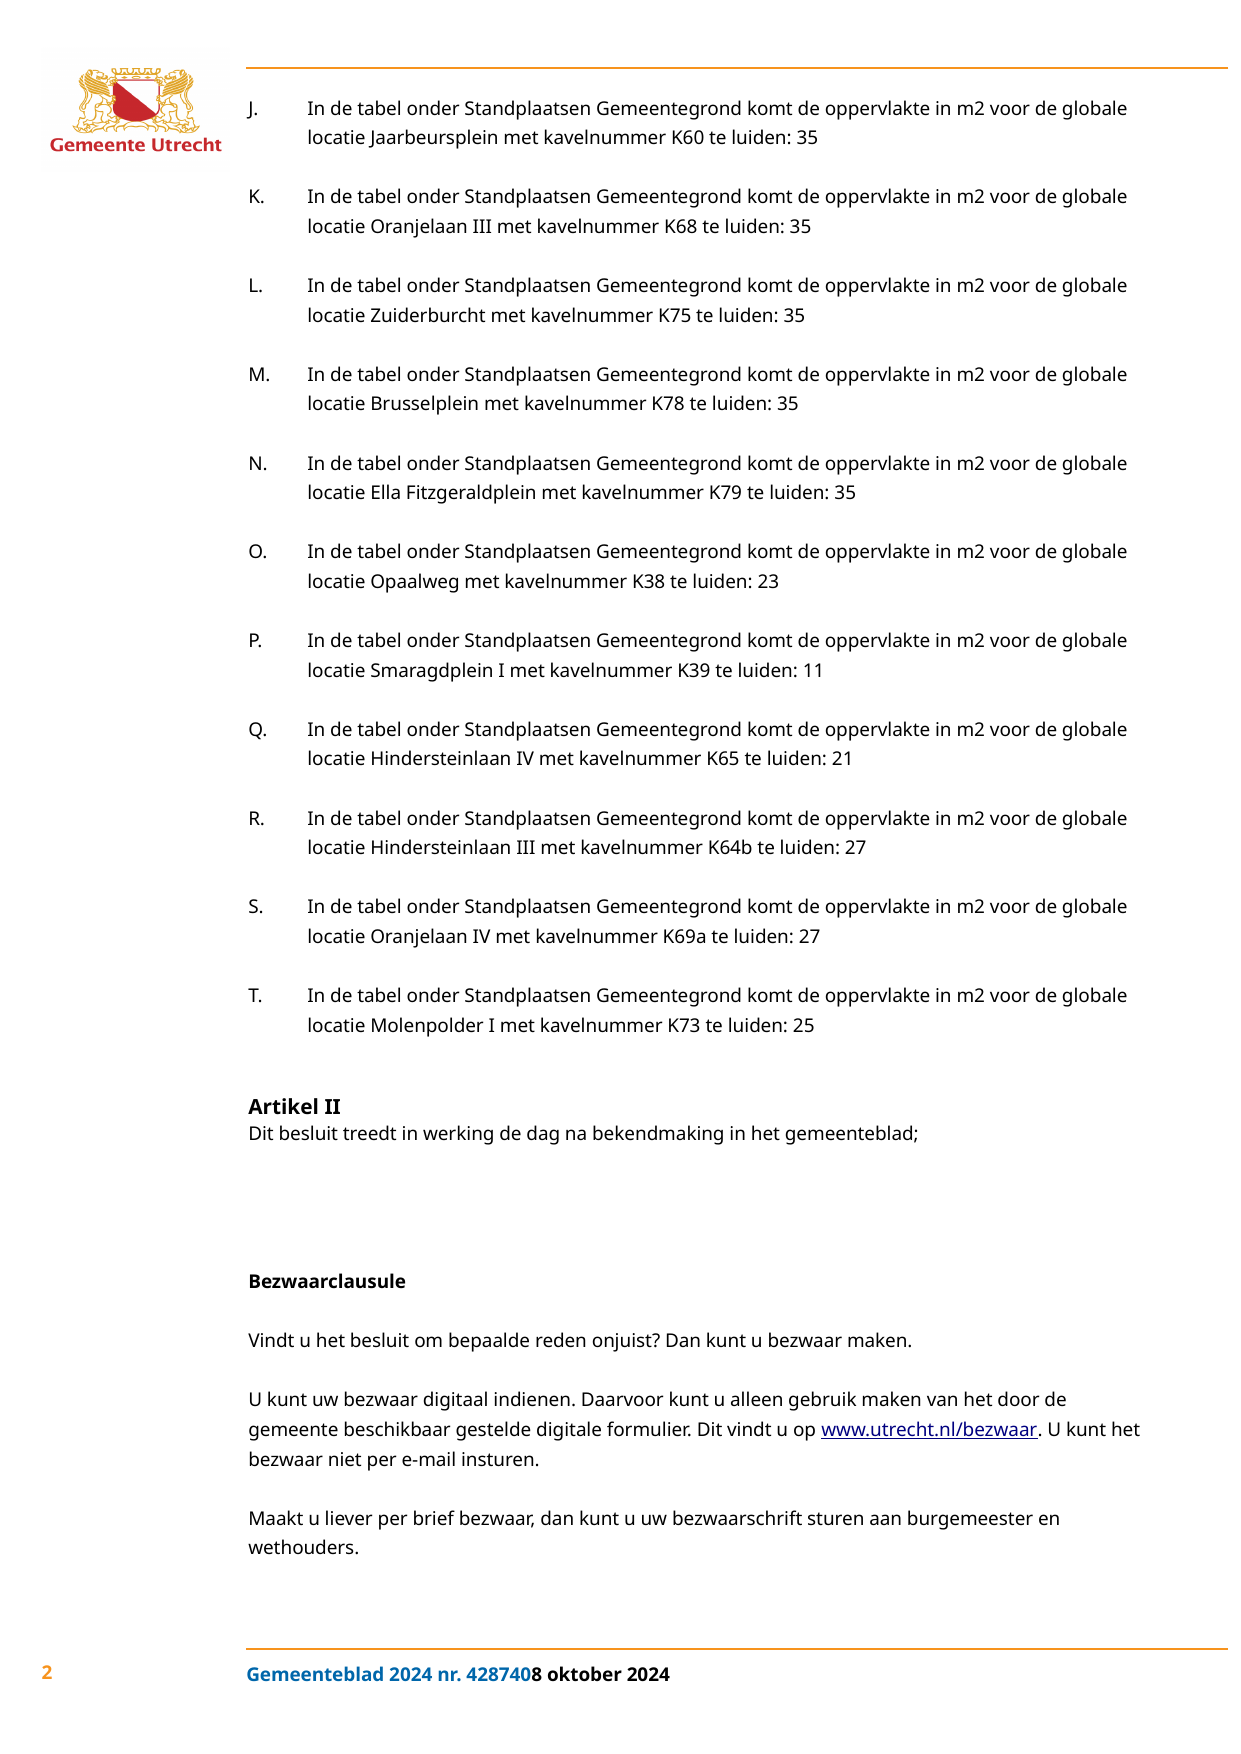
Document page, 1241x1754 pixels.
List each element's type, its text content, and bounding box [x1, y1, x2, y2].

list In de tabel onder Standplaatsen Gemeentegrond komt de oppervlakte in m2 voor de globale locatie Oranjelaan III met kavelnummer K68 te luiden: 35 [248, 183, 1152, 239]
list In de tabel onder Standplaatsen Gemeentegrond komt de oppervlakte in m2 voor de globale locatie Oranjelaan IV met kavelnummer K69a te luiden: 27 [248, 893, 1152, 949]
list In de tabel onder Standplaatsen Gemeentegrond komt de oppervlakte in m2 voor de globale locatie Ella Fitzgeraldplein met kavelnummer K79 te luiden: 35 [248, 450, 1152, 505]
list In de tabel onder Standplaatsen Gemeentegrond komt de oppervlakte in m2 voor de globale locatie Brusselplein met kavelnummer K78 te luiden: 35 [248, 361, 1152, 416]
list In de tabel onder Standplaatsen Gemeentegrond komt de oppervlakte in m2 voor de globale locatie Hindersteinlaan IV met kavelnummer K65 te luiden: 21 [248, 716, 1152, 771]
picture [41, 47, 231, 172]
text Artikel II [248, 1092, 1152, 1120]
text U kunt uw bezwaar digitaal indienen. Daarvoor kunt u alleen gebruik maken van het door de gemeente beschikbaar gestelde digitale formulier. Dit vindt u op www.utrecht.nl/bezwaar. U kunt het bezwaar niet per e-mail insturen. [248, 1387, 1152, 1471]
text Vindt u het besluit om bepaalde reden onjuist? Dan kunt u bezwaar maken. [248, 1327, 1152, 1353]
list In de tabel onder Standplaatsen Gemeentegrond komt de oppervlakte in m2 voor de globale locatie Hindersteinlaan III met kavelnummer K64b te luiden: 27 [248, 805, 1152, 860]
list In de tabel onder Standplaatsen Gemeentegrond komt de oppervlakte in m2 voor de globale locatie Opaalweg met kavelnummer K38 te luiden: 23 [248, 538, 1152, 594]
text Bezwaarclausule [248, 1268, 1152, 1294]
list In de tabel onder Standplaatsen Gemeentegrond komt de oppervlakte in m2 voor de globale locatie Jaarbeursplein met kavelnummer K60 te luiden: 35 [248, 95, 1152, 150]
text Dit besluit treedt in werking de dag na bekendmaking in het gemeenteblad; [248, 1120, 1152, 1146]
list In de tabel onder Standplaatsen Gemeentegrond komt de oppervlakte in m2 voor de globale locatie Smaragdplein I met kavelnummer K39 te luiden: 11 [248, 627, 1152, 683]
list In de tabel onder Standplaatsen Gemeentegrond komt de oppervlakte in m2 voor de globale locatie Zuiderburcht met kavelnummer K75 te luiden: 35 [248, 272, 1152, 328]
list In de tabel onder Standplaatsen Gemeentegrond komt de oppervlakte in m2 voor de globale locatie Molenpolder I met kavelnummer K73 te luiden: 25 [248, 982, 1152, 1038]
text Maakt u liever per brief bezwaar, dan kunt u uw bezwaarschrift sturen aan burgemeester en wethouders. [248, 1505, 1152, 1560]
